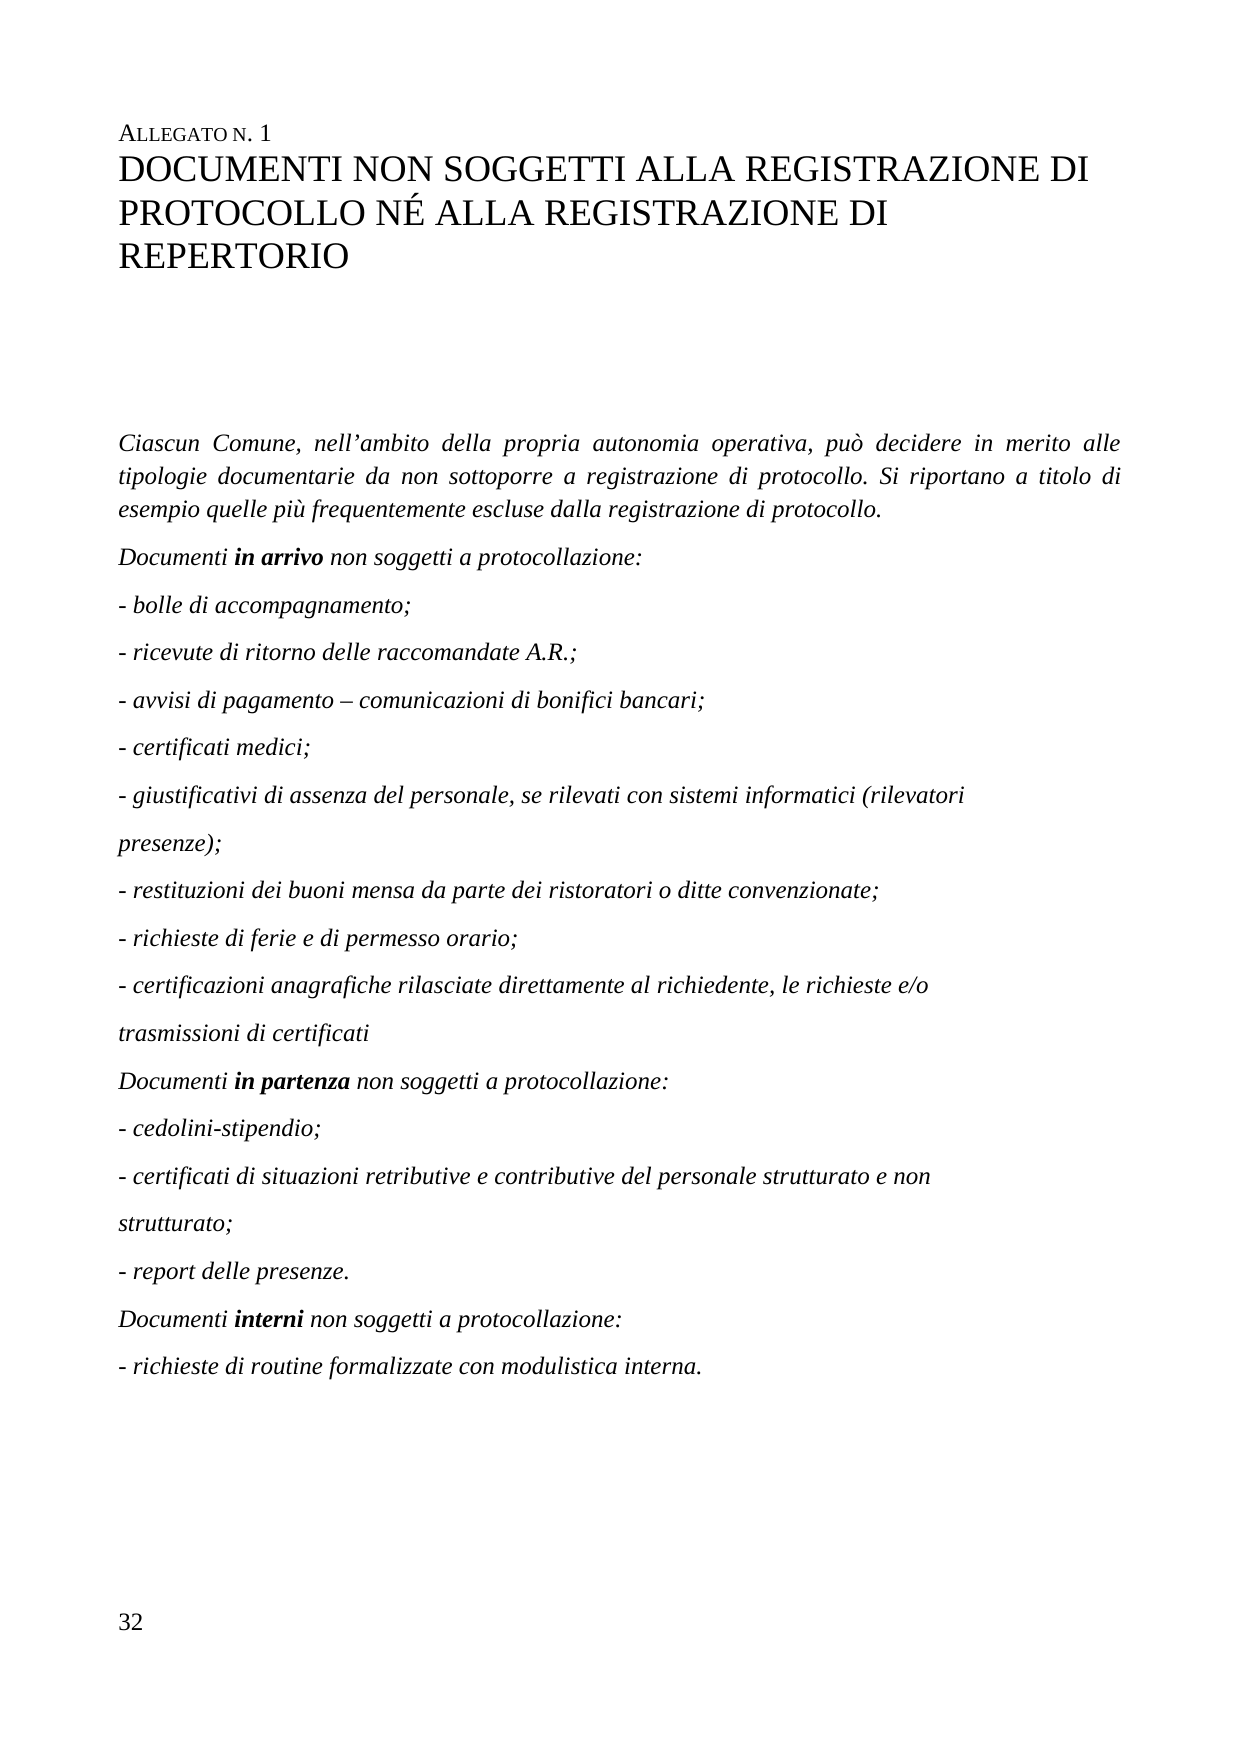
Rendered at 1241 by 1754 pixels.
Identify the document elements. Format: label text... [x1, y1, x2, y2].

text - report delle presenze. [118, 1256, 1122, 1285]
text - cedolini-stipendio; [118, 1113, 1122, 1142]
text ALLEGATO N. 1 [118, 118, 1122, 147]
text Documenti in partenza non soggetti a protocollazione: [118, 1066, 1122, 1094]
text strutturato; [118, 1208, 1122, 1237]
text - certificati medici; [118, 732, 1122, 761]
text - richieste di ferie e di permesso orario; [118, 923, 1122, 952]
text - restituzioni dei buoni mensa da parte dei ristoratori o ditte convenzionate; [118, 875, 1122, 904]
text - richieste di routine formalizzate con modulistica interna. [118, 1351, 1122, 1380]
text Ciascun Comune, nell’ambito della propria autonomia operativa, può decidere in merito alle tipologie documentarie da non sottoporre a registrazione di protocollo. Si riportano a titolo di esempio quelle più frequentemente escluse dalla registrazione di protocollo. [118, 428, 1122, 523]
text trasmissioni di certificati [118, 1018, 1122, 1047]
text Documenti interni non soggetti a protocollazione: [118, 1304, 1122, 1332]
text - avvisi di pagamento – comunicazioni di bonifici bancari; [118, 685, 1122, 714]
text Documenti in arrivo non soggetti a protocollazione: [118, 542, 1122, 571]
text - certificati di situazioni retributive e contributive del personale strutturato e non [118, 1161, 1122, 1190]
text DOCUMENTI NON SOGGETTI ALLA REGISTRAZIONE DI PROTOCOLLO NÉ ALLA REGISTRAZIONE DI REPERTORIO [118, 147, 1122, 276]
text presenze); [118, 828, 1122, 856]
text - certificazioni anagrafiche rilasciate direttamente al richiedente, le richieste e/o [118, 971, 1122, 999]
text - ricevute di ritorno delle raccomandate A.R.; [118, 637, 1122, 666]
text - giustificativi di assenza del personale, se rilevati con sistemi informatici (rilevatori [118, 780, 1122, 809]
text - bolle di accompagnamento; [118, 590, 1122, 618]
